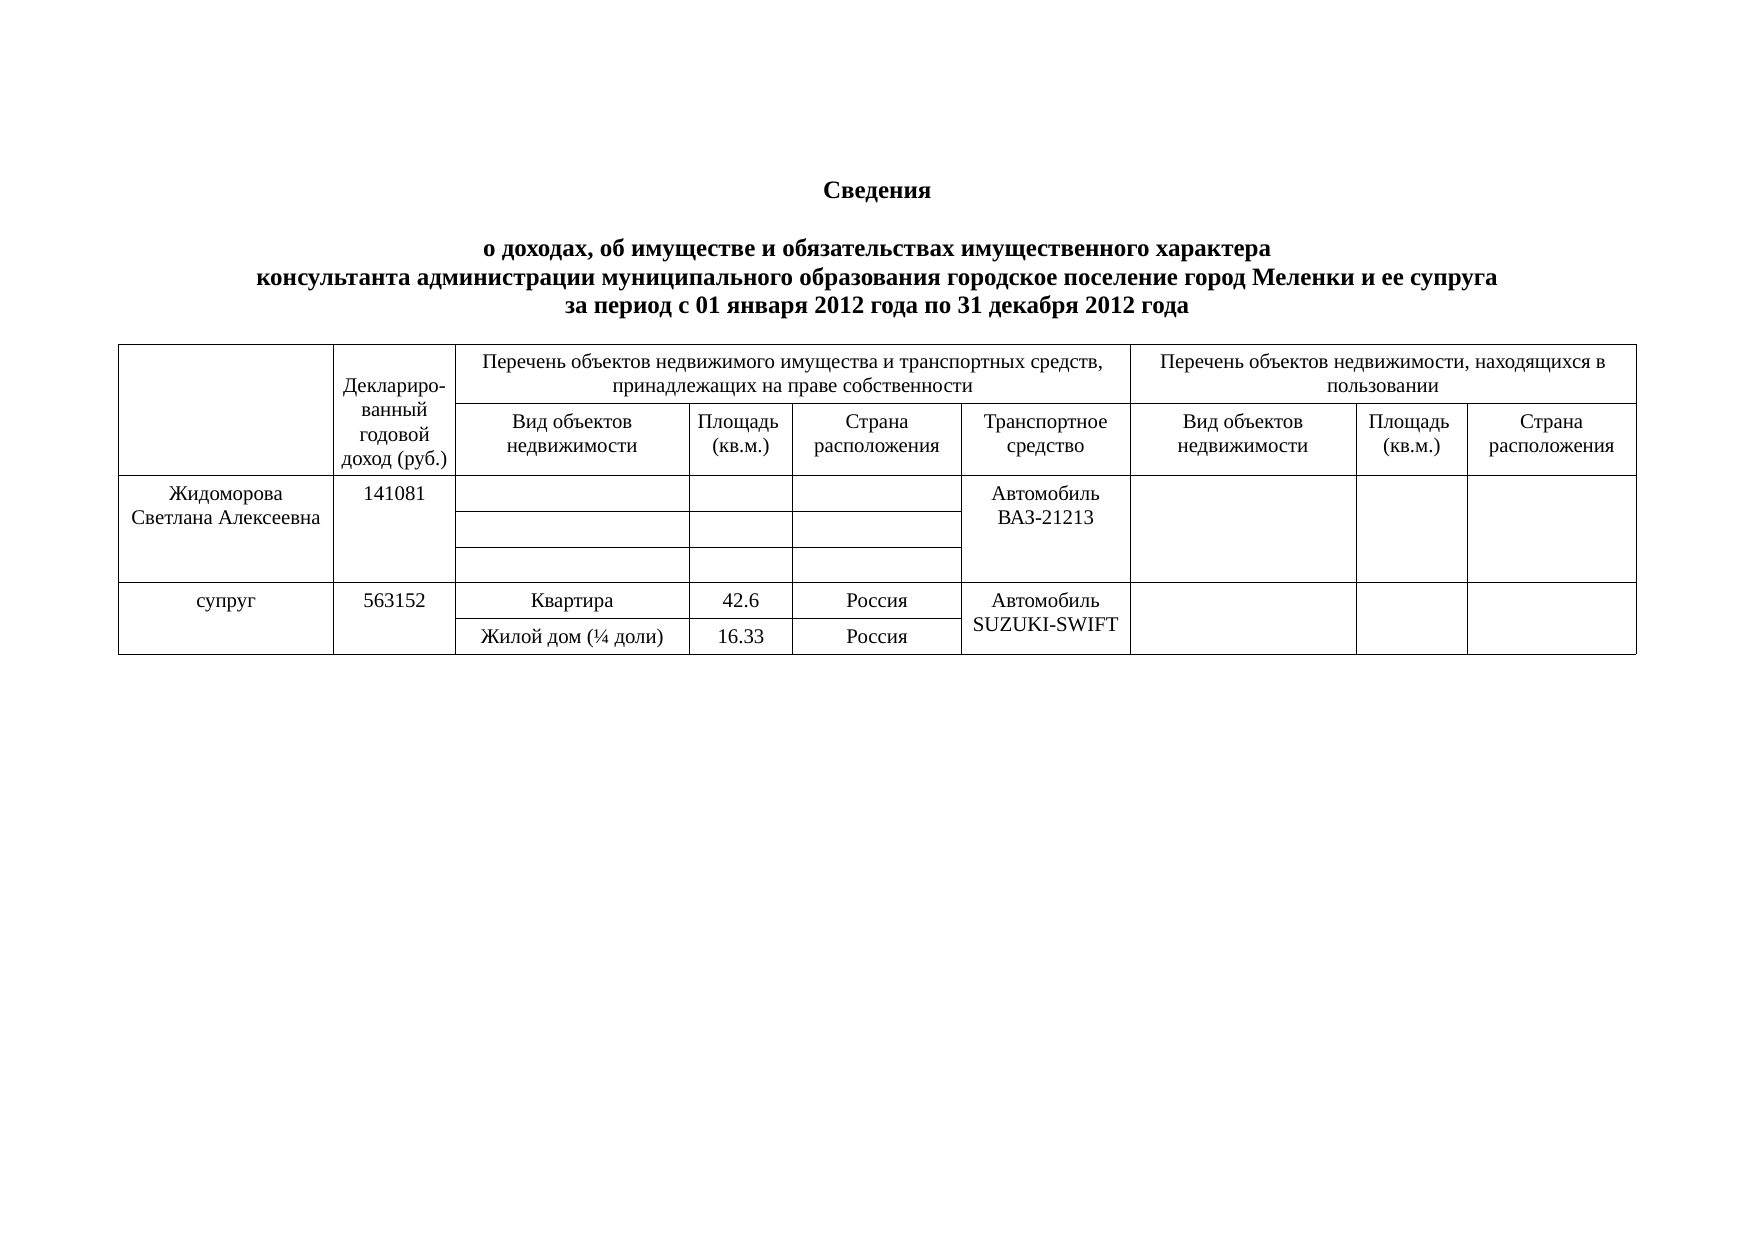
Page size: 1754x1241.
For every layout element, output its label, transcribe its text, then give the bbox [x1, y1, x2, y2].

table_cell Автомобиль ВАЗ-21213 [962, 476, 1130, 582]
table_cell [1131, 476, 1356, 582]
table_cell супруг [119, 583, 333, 653]
table_header Перечень объектов недвижимого имущества и транспортных средств, принадлежащих на праве собственности [456, 345, 1130, 403]
table_cell [1357, 476, 1467, 582]
text консультанта администрации муниципального образования городское поселение город Меленки и ее супруга [118, 262, 1636, 291]
table_header Перечень объектов недвижимости, находящихся в пользовании [1131, 345, 1636, 403]
table_cell [690, 512, 792, 547]
table_cell [793, 548, 961, 582]
table_cell Площадь (кв.м.) [1357, 404, 1467, 475]
table_cell Транспортное средство [962, 404, 1130, 475]
table_cell Россия [793, 619, 961, 653]
table_header [119, 345, 333, 475]
table_cell Страна расположения [793, 404, 961, 475]
table_cell [1131, 583, 1356, 653]
table_cell [690, 548, 792, 582]
table_cell Площадь (кв.м.) [690, 404, 792, 475]
table_cell Страна расположения [1468, 404, 1636, 475]
text Сведения [118, 176, 1636, 204]
table_cell [690, 476, 792, 511]
table_cell Жидоморова Светлана Алексеевна [119, 476, 333, 582]
table_cell Вид объектов недвижимости [456, 404, 689, 475]
table_cell 563152 [334, 583, 455, 653]
table_cell [793, 512, 961, 547]
table_cell [456, 476, 689, 511]
table_cell 16,33 [690, 619, 792, 653]
table_cell Автомобиль SUZUKI-SWIFT [962, 583, 1130, 653]
table_cell Россия [793, 583, 961, 618]
table_cell [793, 476, 961, 511]
table_header Деклариро-ванный годовой доход (руб.) [334, 345, 455, 475]
text за период с 01 января 2012 года по 31 декабря 2012 года [118, 291, 1636, 319]
table_cell [456, 512, 689, 547]
table_cell [1468, 583, 1636, 653]
table_cell [1357, 583, 1467, 653]
text о доходах, об имуществе и обязательствах имущественного характера [118, 233, 1636, 262]
table_cell 42,6 [690, 583, 792, 618]
table_cell Квартира [456, 583, 689, 618]
table_cell 141081 [334, 476, 455, 582]
table_cell Вид объектов недвижимости [1131, 404, 1356, 475]
table_cell Жилой дом (¼ доли) [456, 619, 689, 653]
table_cell [456, 548, 689, 582]
table_cell [1468, 476, 1636, 582]
